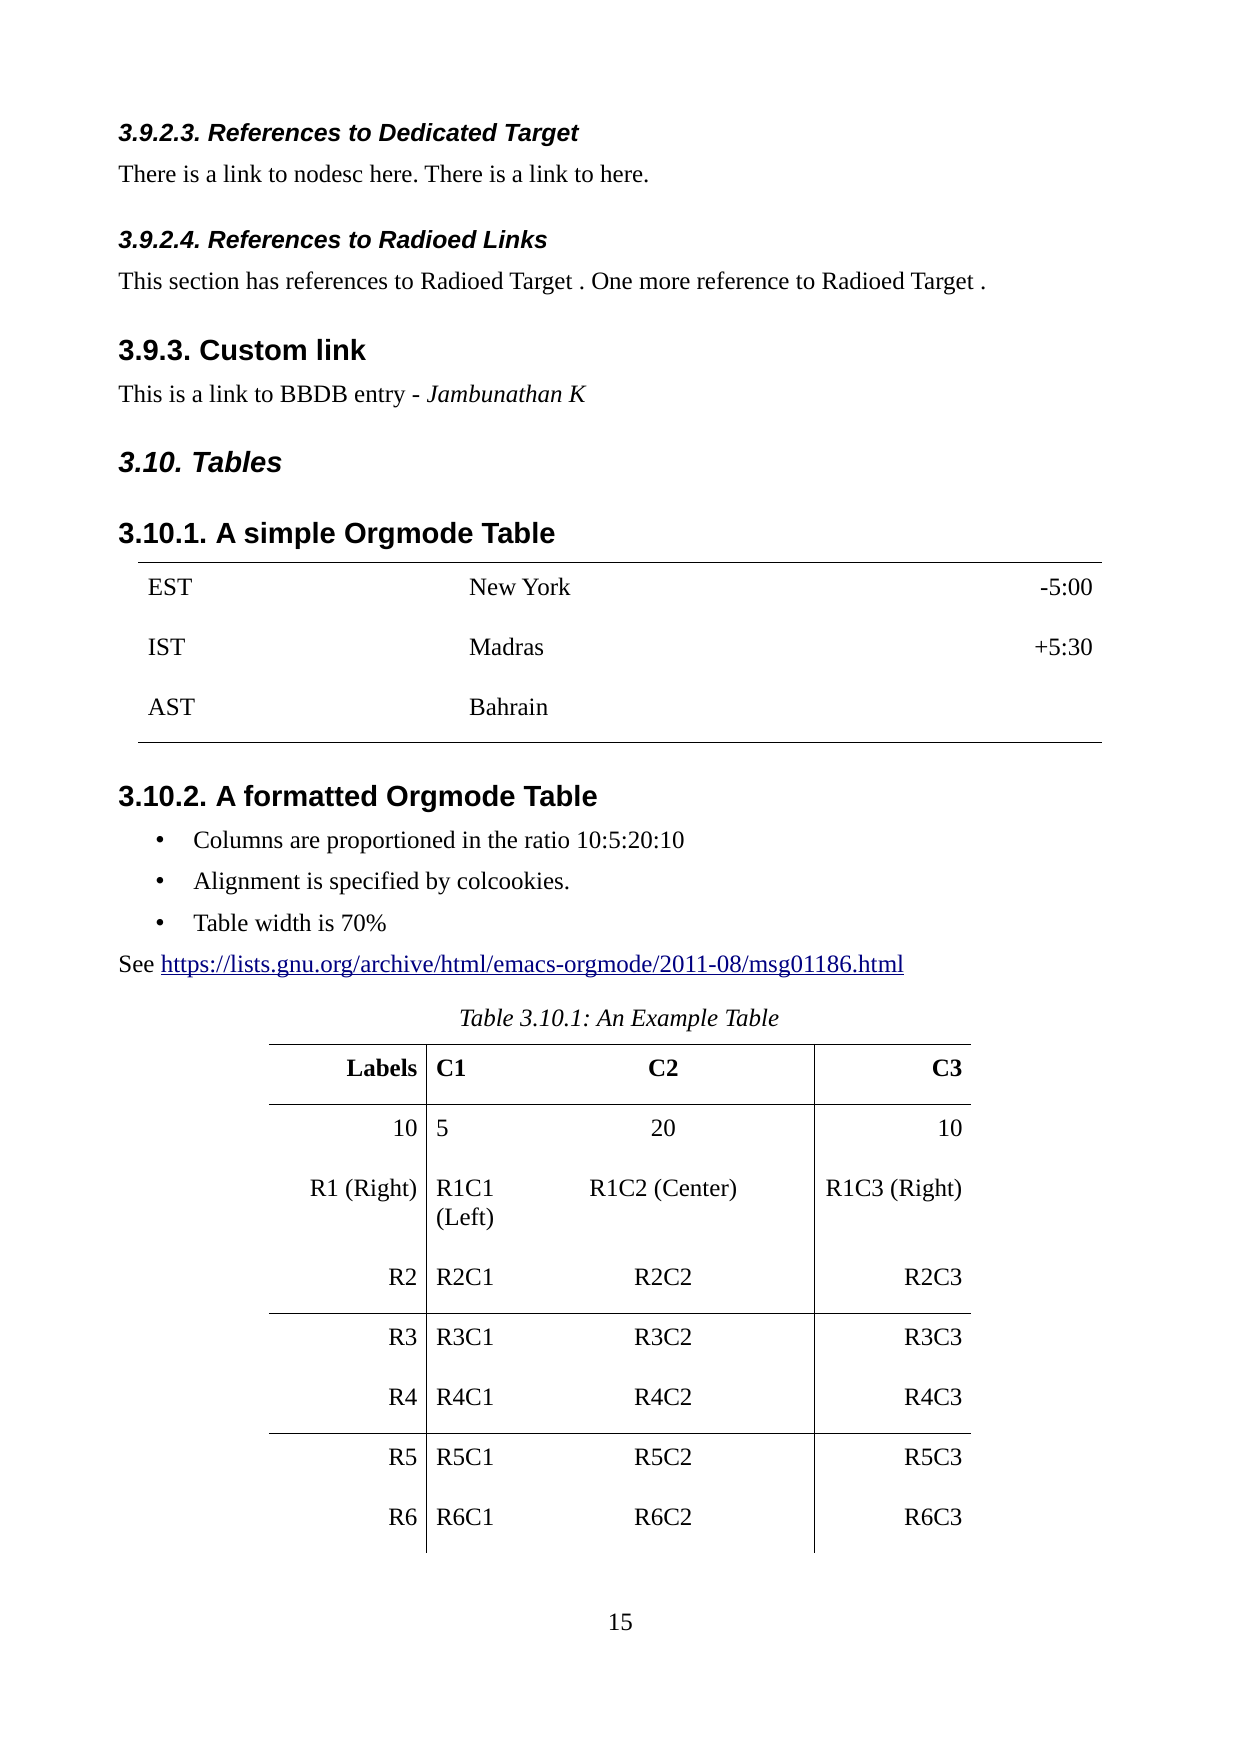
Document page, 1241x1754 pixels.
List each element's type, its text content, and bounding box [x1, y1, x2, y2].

table_cell R4C2 [513, 1373, 814, 1433]
table_header C3 [815, 1045, 971, 1104]
list Columns are proportioned in the ratio 10:5:20:10 [156, 825, 1122, 854]
table_cell R5C2 [513, 1434, 814, 1493]
text Table 3.10.2: An Example Table [118, 1003, 1122, 1031]
table_cell R6C1 [427, 1493, 512, 1553]
table_cell IST [138, 622, 459, 682]
table_cell R1C2 (Center) [513, 1164, 814, 1253]
table_cell R6C2 [513, 1493, 814, 1553]
table_cell Madras [460, 622, 781, 682]
subtitle References to Radioed Links [118, 225, 1122, 254]
table_cell AST [138, 682, 459, 742]
table_cell R1 (Right) [269, 1164, 426, 1253]
text There is a link to nodesc here. There is a link to here. [118, 159, 1122, 188]
table_cell +5:30 [781, 622, 1102, 682]
subtitle A formatted Orgmode Table [118, 779, 1122, 813]
table_cell R2C2 [513, 1253, 814, 1313]
table_cell R3C2 [513, 1314, 814, 1373]
text This is a link to BBDB entry - Jambunathan K [118, 379, 1122, 407]
table_cell 10 [269, 1105, 426, 1164]
table_cell R2 [269, 1253, 426, 1313]
table_header Labels [269, 1045, 426, 1104]
table_cell R1C1 (Left) [427, 1164, 512, 1253]
list Table width is 70% [156, 908, 1122, 936]
table_cell R6 [269, 1493, 426, 1553]
table_header New York [460, 563, 781, 622]
table_cell R2C1 [427, 1253, 512, 1313]
table_cell R5 [269, 1434, 426, 1493]
table_cell R6C3 [815, 1493, 971, 1553]
table_cell Bahrain [460, 682, 781, 742]
table_cell R3C3 [815, 1314, 971, 1373]
text This section has references to Radioed Target. One more reference to Radioed Target. [118, 266, 1122, 295]
table_cell R5C1 [427, 1434, 512, 1493]
table_cell R4C3 [815, 1373, 971, 1433]
table_cell R4 [269, 1373, 426, 1433]
list Alignment is specified by colcookies. [156, 866, 1122, 895]
table_cell R2C3 [815, 1253, 971, 1313]
table_cell [781, 682, 1102, 742]
table_header EST [138, 563, 459, 622]
table_header C2 [513, 1045, 814, 1104]
table_header C1 [427, 1045, 512, 1104]
table_cell 20 [513, 1105, 814, 1164]
table_cell R3C1 [427, 1314, 512, 1373]
table_cell R5C3 [815, 1434, 971, 1493]
subtitle Tables [118, 445, 1122, 478]
table_cell 10 [815, 1105, 971, 1164]
text See https://lists.gnu.org/archive/html/emacs-orgmode/2011-08/msg01186.html [118, 949, 1122, 978]
table_cell R4C1 [427, 1373, 512, 1433]
table_cell 5 [427, 1105, 512, 1164]
subtitle References to Dedicated Target [118, 118, 1122, 147]
table_header -5:00 [781, 563, 1102, 622]
table_cell R3 [269, 1314, 426, 1373]
subtitle Custom link [118, 333, 1122, 366]
table_cell R1C3 (Right) [815, 1164, 971, 1253]
subtitle A simple Orgmode Table [118, 516, 1122, 549]
